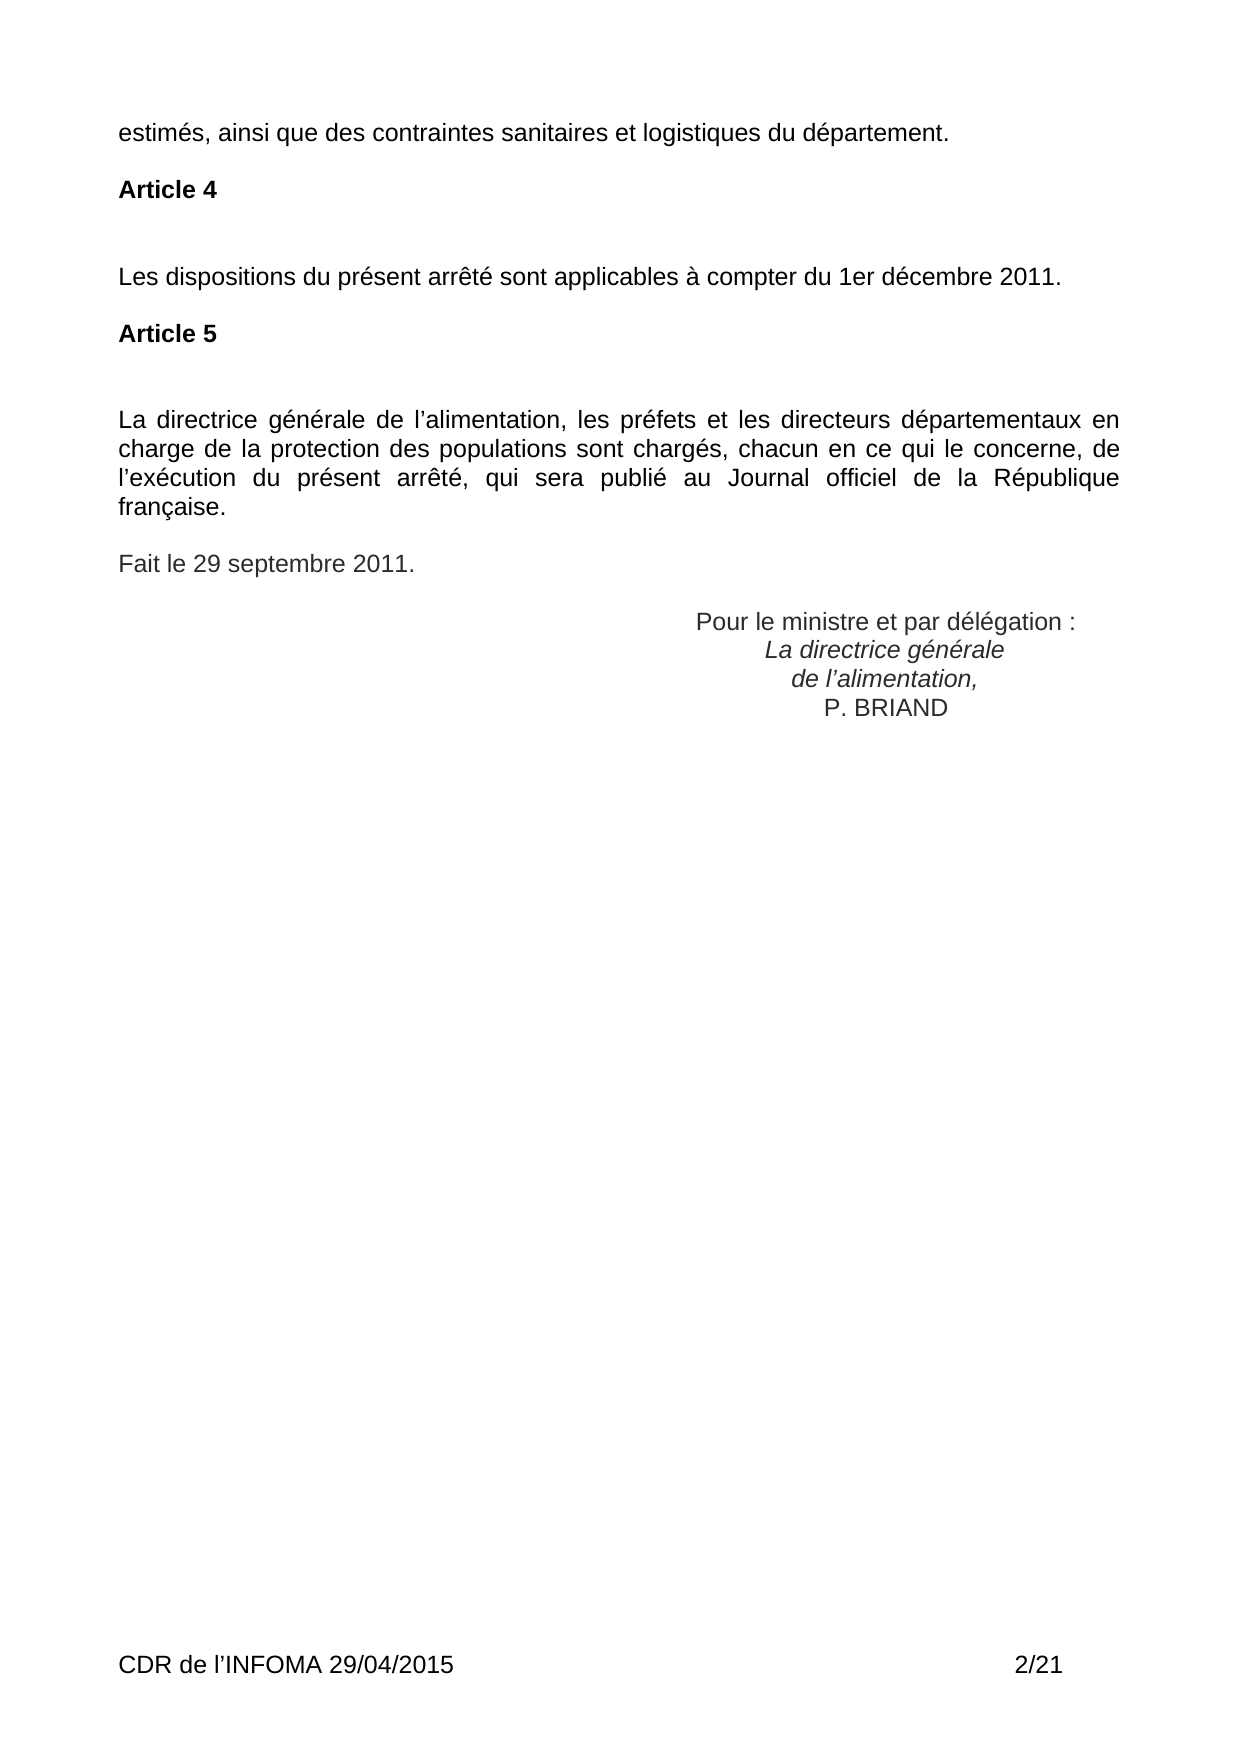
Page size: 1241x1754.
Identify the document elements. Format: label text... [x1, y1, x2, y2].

text Les dispositions du présent arrêté sont applicables à compter du 1er décembre 2011. [118, 262, 1122, 291]
text estimés, ainsi que des contraintes sanitaires et logistiques du département. [118, 118, 1122, 147]
text P. BRIAND [649, 693, 1122, 722]
text Pour le ministre et par délégation : [649, 607, 1122, 636]
text de l’alimentation, [649, 664, 1122, 693]
text Article 4 [118, 176, 1122, 204]
text Fait le 29 septembre 2011. [118, 549, 1122, 578]
text La directrice générale de l’alimentation, les préfets et les directeurs départementaux en charge de la protection des populations sont chargés, chacun en ce qui le concerne, de l’exécution du présent arrêté, qui sera publié au Journal officiel de la République française. [118, 406, 1122, 521]
text La directrice générale [649, 636, 1122, 664]
text Article 5 [118, 319, 1122, 348]
